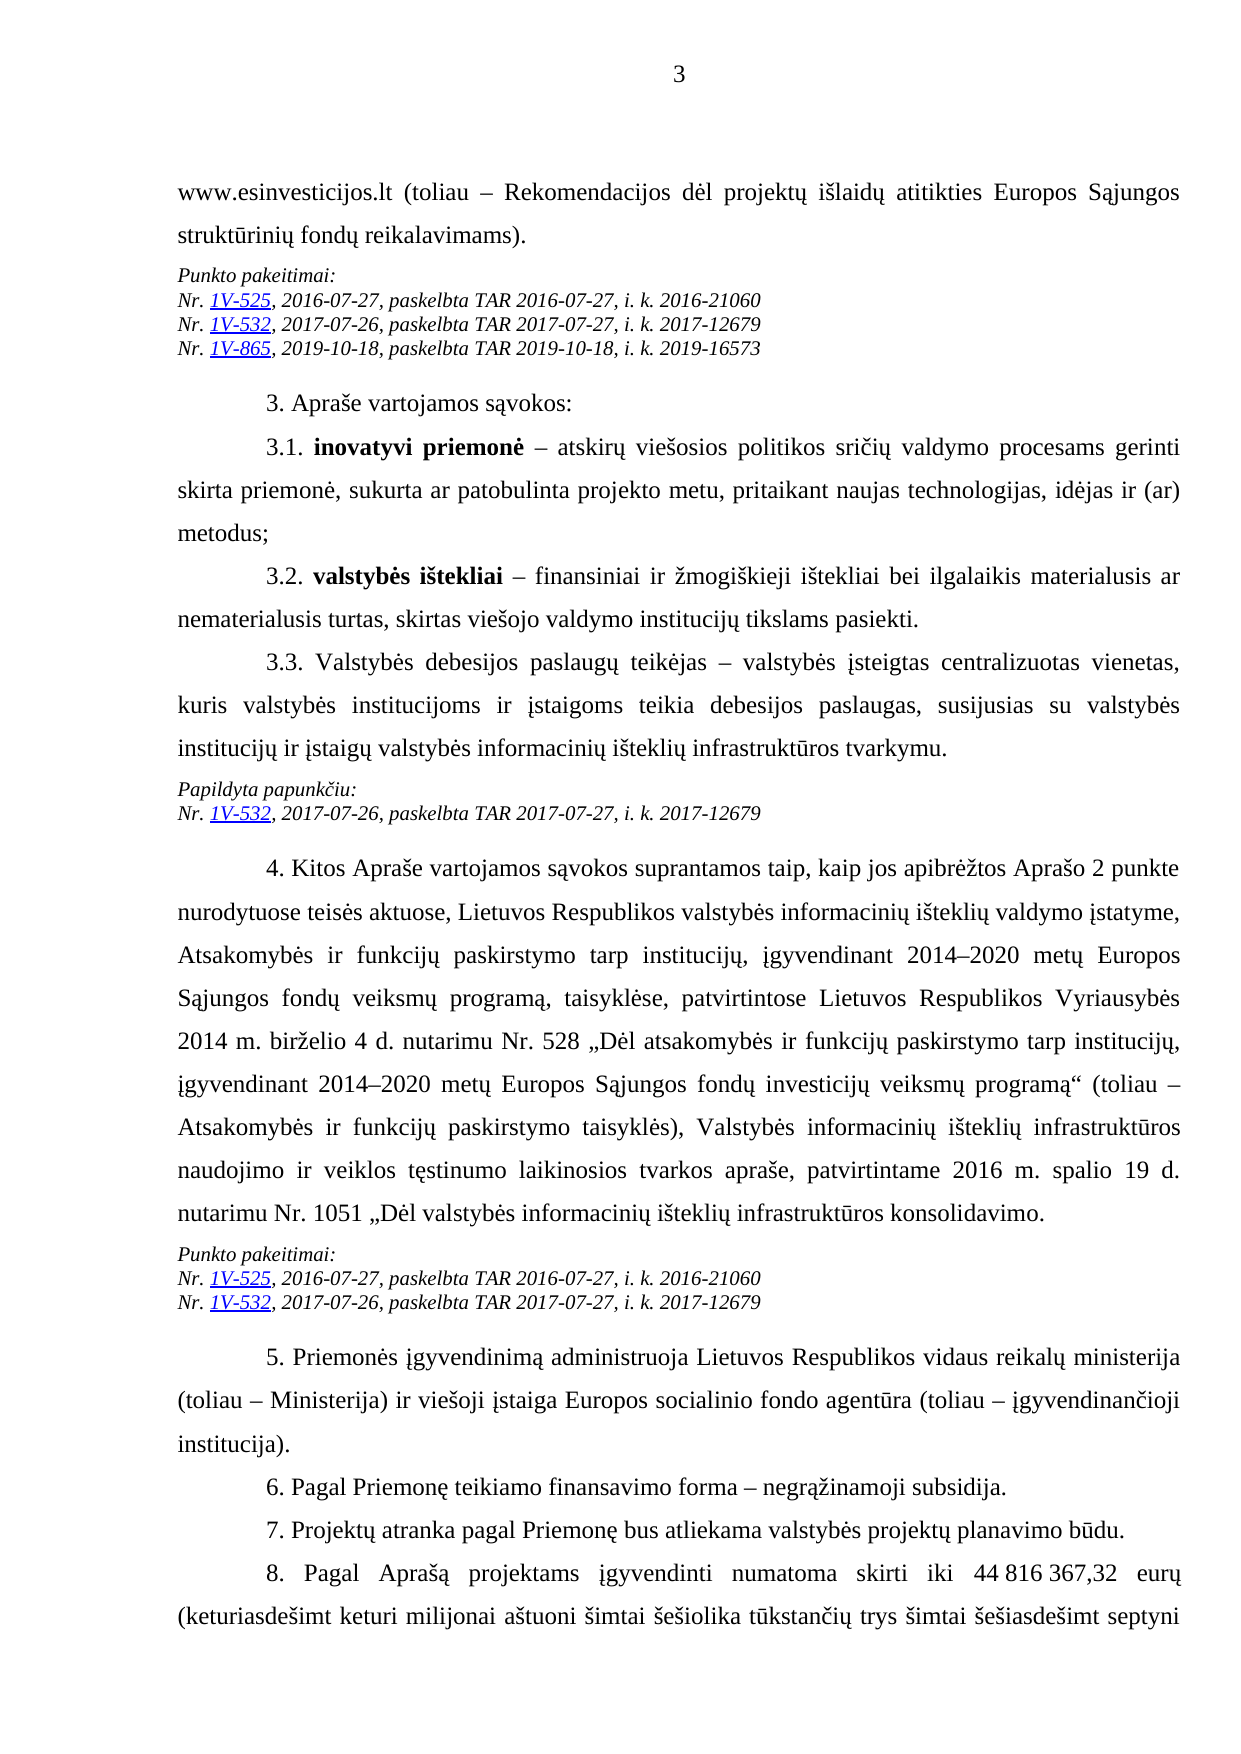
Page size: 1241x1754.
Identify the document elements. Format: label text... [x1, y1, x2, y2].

text 5. Priemonės įgyvendinimą administruoja Lietuvos Respublikos vidaus reikalų ministerija (toliau – Ministerija) ir viešoji įstaiga Europos socialinio fondo agentūra (toliau – įgyvendinančioji institucija). [177, 1342, 1181, 1457]
text 7. Projektų atranka pagal Priemonę bus atliekama valstybės projektų planavimo būdu. [177, 1515, 1181, 1544]
text Punkto pakeitimai: [177, 263, 1181, 287]
text Papildyta papunkčiu: [177, 777, 1181, 801]
text 8. Pagal Aprašą projektams įgyvendinti numatoma skirti iki 44 816 367,32 eurų (keturiasdešimt keturi milijonai aštuoni šimtai šešiolika tūkstančių trys šimtai šešiasdešimt septyni [177, 1558, 1181, 1630]
text www.esinvesticijos.lt (toliau – Rekomendacijos dėl projektų išlaidų atitikties Europos Sąjungos struktūrinių fondų reikalavimams). [177, 177, 1181, 249]
text 3. Apraše vartojamos sąvokos: [177, 388, 1181, 417]
text 4. Kitos Apraše vartojamos sąvokos suprantamos taip, kaip jos apibrėžtos Aprašo 2 punkte nurodytuose teisės aktuose, Lietuvos Respublikos valstybės informacinių išteklių valdymo įstatyme, Atsakomybės ir funkcijų paskirstymo tarp institucijų, įgyvendinant 2014–2020 metų Europos Sąjungos fondų veiksmų programą, taisyklėse, patvirtintose Lietuvos Respublikos Vyriausybės 2014 m. birželio 4 d. nutarimu Nr. 528 „Dėl atsakomybės ir funkcijų paskirstymo tarp institucijų, įgyvendinant 2014–2020 metų Europos Sąjungos fondų investicijų veiksmų programą“ (toliau – Atsakomybės ir funkcijų paskirstymo taisyklės), Valstybės informacinių išteklių infrastruktūros naudojimo ir veiklos tęstinumo laikinosios tvarkos apraše, patvirtintame 2016 m. spalio 19 d. nutarimu Nr. 1051 „Dėl valstybės informacinių išteklių infrastruktūros konsolidavimo. [177, 853, 1181, 1227]
text Nr. 1V-532, 2017-07-26, paskelbta TAR 2017-07-27, i. k. 2017-12679 [177, 1290, 1181, 1314]
text Nr. 1V-532, 2017-07-26, paskelbta TAR 2017-07-27, i. k. 2017-12679 [177, 312, 1181, 336]
text 3.3. Valstybės debesijos paslaugų teikėjas – valstybės įsteigtas centralizuotas vienetas, kuris valstybės institucijoms ir įstaigoms teikia debesijos paslaugas, susijusias su valstybės institucijų ir įstaigų valstybės informacinių išteklių infrastruktūros tvarkymu. [177, 647, 1181, 762]
text Nr. 1V-532, 2017-07-26, paskelbta TAR 2017-07-27, i. k. 2017-12679 [177, 801, 1181, 825]
text Nr. 1V-525, 2016-07-27, paskelbta TAR 2016-07-27, i. k. 2016-21060 [177, 287, 1181, 312]
text Punkto pakeitimai: [177, 1242, 1181, 1266]
text Nr. 1V-525, 2016-07-27, paskelbta TAR 2016-07-27, i. k. 2016-21060 [177, 1266, 1181, 1290]
text 3.1. inovatyvi priemonė – atskirų viešosios politikos sričių valdymo procesams gerinti skirta priemonė, sukurta ar patobulinta projekto metu, pritaikant naujas technologijas, idėjas ir (ar) metodus; [177, 432, 1181, 547]
text 6. Pagal Priemonę teikiamo finansavimo forma – negrąžinamoji subsidija. [177, 1472, 1181, 1501]
text Nr. 1V-865, 2019-10-18, paskelbta TAR 2019-10-18, i. k. 2019-16573 [177, 336, 1181, 360]
text 3.2. valstybės ištekliai – finansiniai ir žmogiškieji ištekliai bei ilgalaikis materialusis ar nematerialusis turtas, skirtas viešojo valdymo institucijų tikslams pasiekti. [177, 561, 1181, 633]
